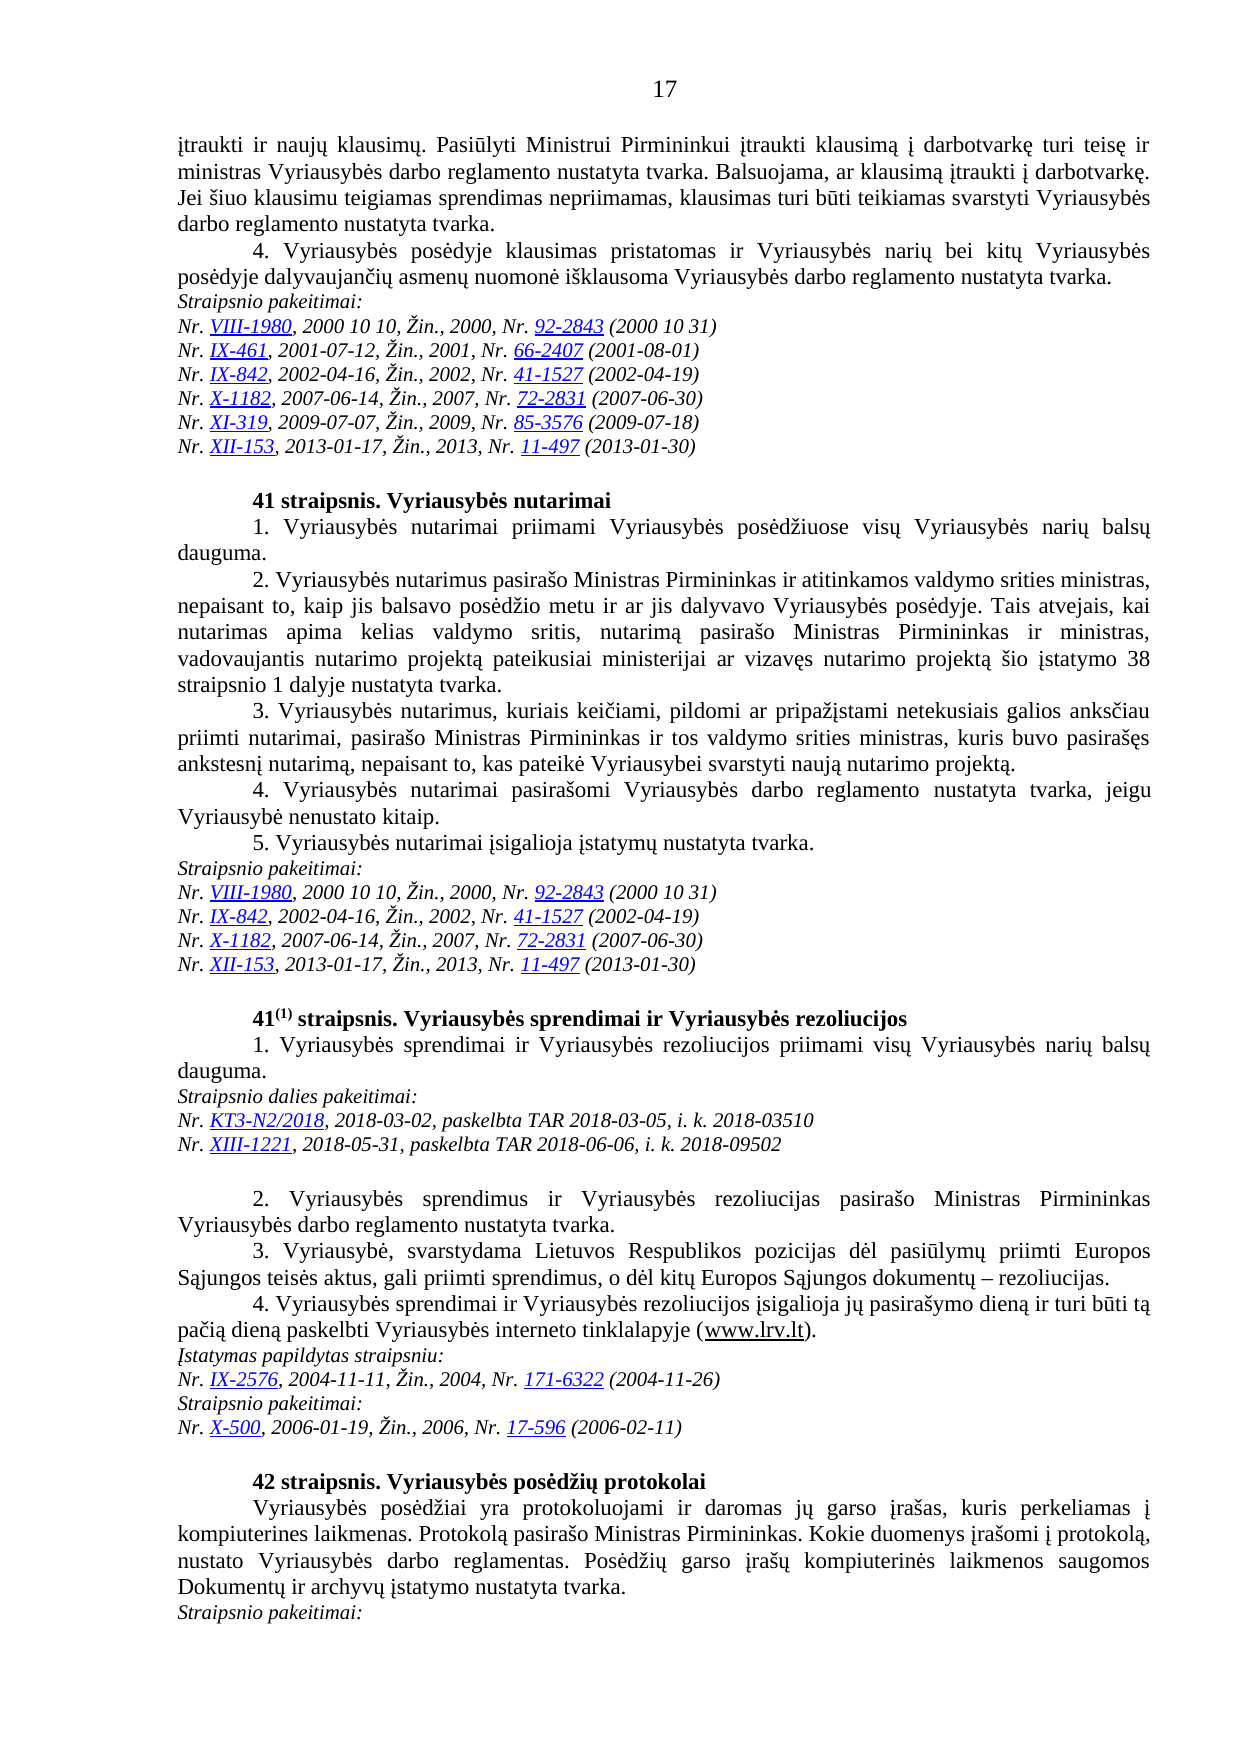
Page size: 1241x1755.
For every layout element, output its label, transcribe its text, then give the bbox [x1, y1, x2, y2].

text Nr. XII-153, 2013-01-17, Žin., 2013, Nr. 11-497 (2013-01-30) [177, 434, 1152, 458]
text Nr. IX-842, 2002-04-16, Žin., 2002, Nr. 41-1527 (2002-04-19) [177, 362, 1152, 386]
text 4. Vyriausybės posėdyje klausimas pristatomas ir Vyriausybės narių bei kitų Vyriausybės posėdyje dalyvaujančių asmenų nuomonė išklausoma Vyriausybės darbo reglamento nustatyta tvarka. [177, 237, 1152, 289]
text Straipsnio pakeitimai: [177, 1391, 1152, 1415]
text Straipsnio pakeitimai: [177, 289, 1152, 313]
text Nr. X-1182, 2007-06-14, Žin., 2007, Nr. 72-2831 (2007-06-30) [177, 386, 1152, 410]
text 2. Vyriausybės sprendimus ir Vyriausybės rezoliucijas pasirašo Ministras Pirmininkas Vyriausybės darbo reglamento nustatyta tvarka. [177, 1185, 1152, 1237]
text Nr. IX-461, 2001-07-12, Žin., 2001, Nr. 66-2407 (2001-08-01) [177, 338, 1152, 362]
text 1. Vyriausybės sprendimai ir Vyriausybės rezoliucijos priimami visų Vyriausybės narių balsų dauguma. [177, 1031, 1152, 1084]
text Straipsnio dalies pakeitimai: [177, 1084, 1152, 1108]
text 5. Vyriausybės nutarimai įsigalioja įstatymų nustatyta tvarka. [177, 829, 1152, 856]
text 41 straipsnis. Vyriausybės nutarimai [177, 487, 1152, 513]
text 4. Vyriausybės nutarimai pasirašomi Vyriausybės darbo reglamento nustatyta tvarka, jeigu Vyriausybė nenustato kitaip. [177, 777, 1152, 829]
text Nr. KT3-N2/2018, 2018-03-02, paskelbta TAR 2018-03-05, i. k. 2018-03510 [177, 1108, 1152, 1132]
text 1. Vyriausybės nutarimai priimami Vyriausybės posėdžiuose visų Vyriausybės narių balsų dauguma. [177, 513, 1152, 566]
text 2. Vyriausybės nutarimus pasirašo Ministras Pirmininkas ir atitinkamos valdymo srities ministras, nepaisant to, kaip jis balsavo posėdžio metu ir ar jis dalyvavo Vyriausybės posėdyje. Tais atvejais, kai nutarimas apima kelias valdymo sritis, nutarimą pasirašo Ministras Pirmininkas ir ministras, vadovaujantis nutarimo projektą pateikusiai ministerijai ar vizavęs nutarimo projektą šio įstatymo 38 straipsnio 1 dalyje nustatyta tvarka. [177, 566, 1152, 697]
text Nr. XIII-1221, 2018-05-31, paskelbta TAR 2018-06-06, i. k. 2018-09502 [177, 1132, 1152, 1156]
text Įstatymas papildytas straipsniu: [177, 1343, 1152, 1367]
text Nr. IX-842, 2002-04-16, Žin., 2002, Nr. 41-1527 (2002-04-19) [177, 904, 1152, 928]
text Nr. XI-319, 2009-07-07, Žin., 2009, Nr. 85-3576 (2009-07-18) [177, 410, 1152, 434]
text 42 straipsnis. Vyriausybės posėdžių protokolai [177, 1468, 1152, 1494]
text Nr. IX-2576, 2004-11-11, Žin., 2004, Nr. 171-6322 (2004-11-26) [177, 1367, 1152, 1391]
text 41(1) straipsnis. Vyriausybės sprendimai ir Vyriausybės rezoliucijos [177, 1005, 1152, 1031]
text įtraukti ir naujų klausimų. Pasiūlyti Ministrui Pirmininkui įtraukti klausimą į darbotvarkę turi teisę ir ministras Vyriausybės darbo reglamento nustatyta tvarka. Balsuojama, ar klausimą įtraukti į darbotvarkę. Jei šiuo klausimu teigiamas sprendimas nepriimamas, klausimas turi būti teikiamas svarstyti Vyriausybės darbo reglamento nustatyta tvarka. [177, 131, 1152, 237]
text Nr. X-500, 2006-01-19, Žin., 2006, Nr. 17-596 (2006-02-11) [177, 1415, 1152, 1439]
text Vyriausybės posėdžiai yra protokoluojami ir daromas jų garso įrašas, kuris perkeliamas į kompiuterines laikmenas. Protokolą pasirašo Ministras Pirmininkas. Kokie duomenys įrašomi į protokolą, nustato Vyriausybės darbo reglamentas. Posėdžių garso įrašų kompiuterinės laikmenos saugomos Dokumentų ir archyvų įstatymo nustatyta tvarka. [177, 1494, 1152, 1599]
text 3. Vyriausybės nutarimus, kuriais keičiami, pildomi ar pripažįstami netekusiais galios anksčiau priimti nutarimai, pasirašo Ministras Pirmininkas ir tos valdymo srities ministras, kuris buvo pasirašęs ankstesnį nutarimą, nepaisant to, kas pateikė Vyriausybei svarstyti naują nutarimo projektą. [177, 697, 1152, 777]
text 4. Vyriausybės sprendimai ir Vyriausybės rezoliucijos įsigalioja jų pasirašymo dieną ir turi būti tą pačią dieną paskelbti Vyriausybės interneto tinklalapyje (www.lrv.lt). [177, 1290, 1152, 1343]
text Nr. X-1182, 2007-06-14, Žin., 2007, Nr. 72-2831 (2007-06-30) [177, 928, 1152, 952]
text Straipsnio pakeitimai: [177, 856, 1152, 880]
text Nr. VIII-1980, 2000 10 10, Žin., 2000, Nr. 92-2843 (2000 10 31) [177, 880, 1152, 904]
text Straipsnio pakeitimai: [177, 1599, 1152, 1624]
text Nr. VIII-1980, 2000 10 10, Žin., 2000, Nr. 92-2843 (2000 10 31) [177, 313, 1152, 338]
text Nr. XII-153, 2013-01-17, Žin., 2013, Nr. 11-497 (2013-01-30) [177, 952, 1152, 976]
text 3. Vyriausybė, svarstydama Lietuvos Respublikos pozicijas dėl pasiūlymų priimti Europos Sąjungos teisės aktus, gali priimti sprendimus, o dėl kitų Europos Sąjungos dokumentų – rezoliucijas. [177, 1237, 1152, 1290]
